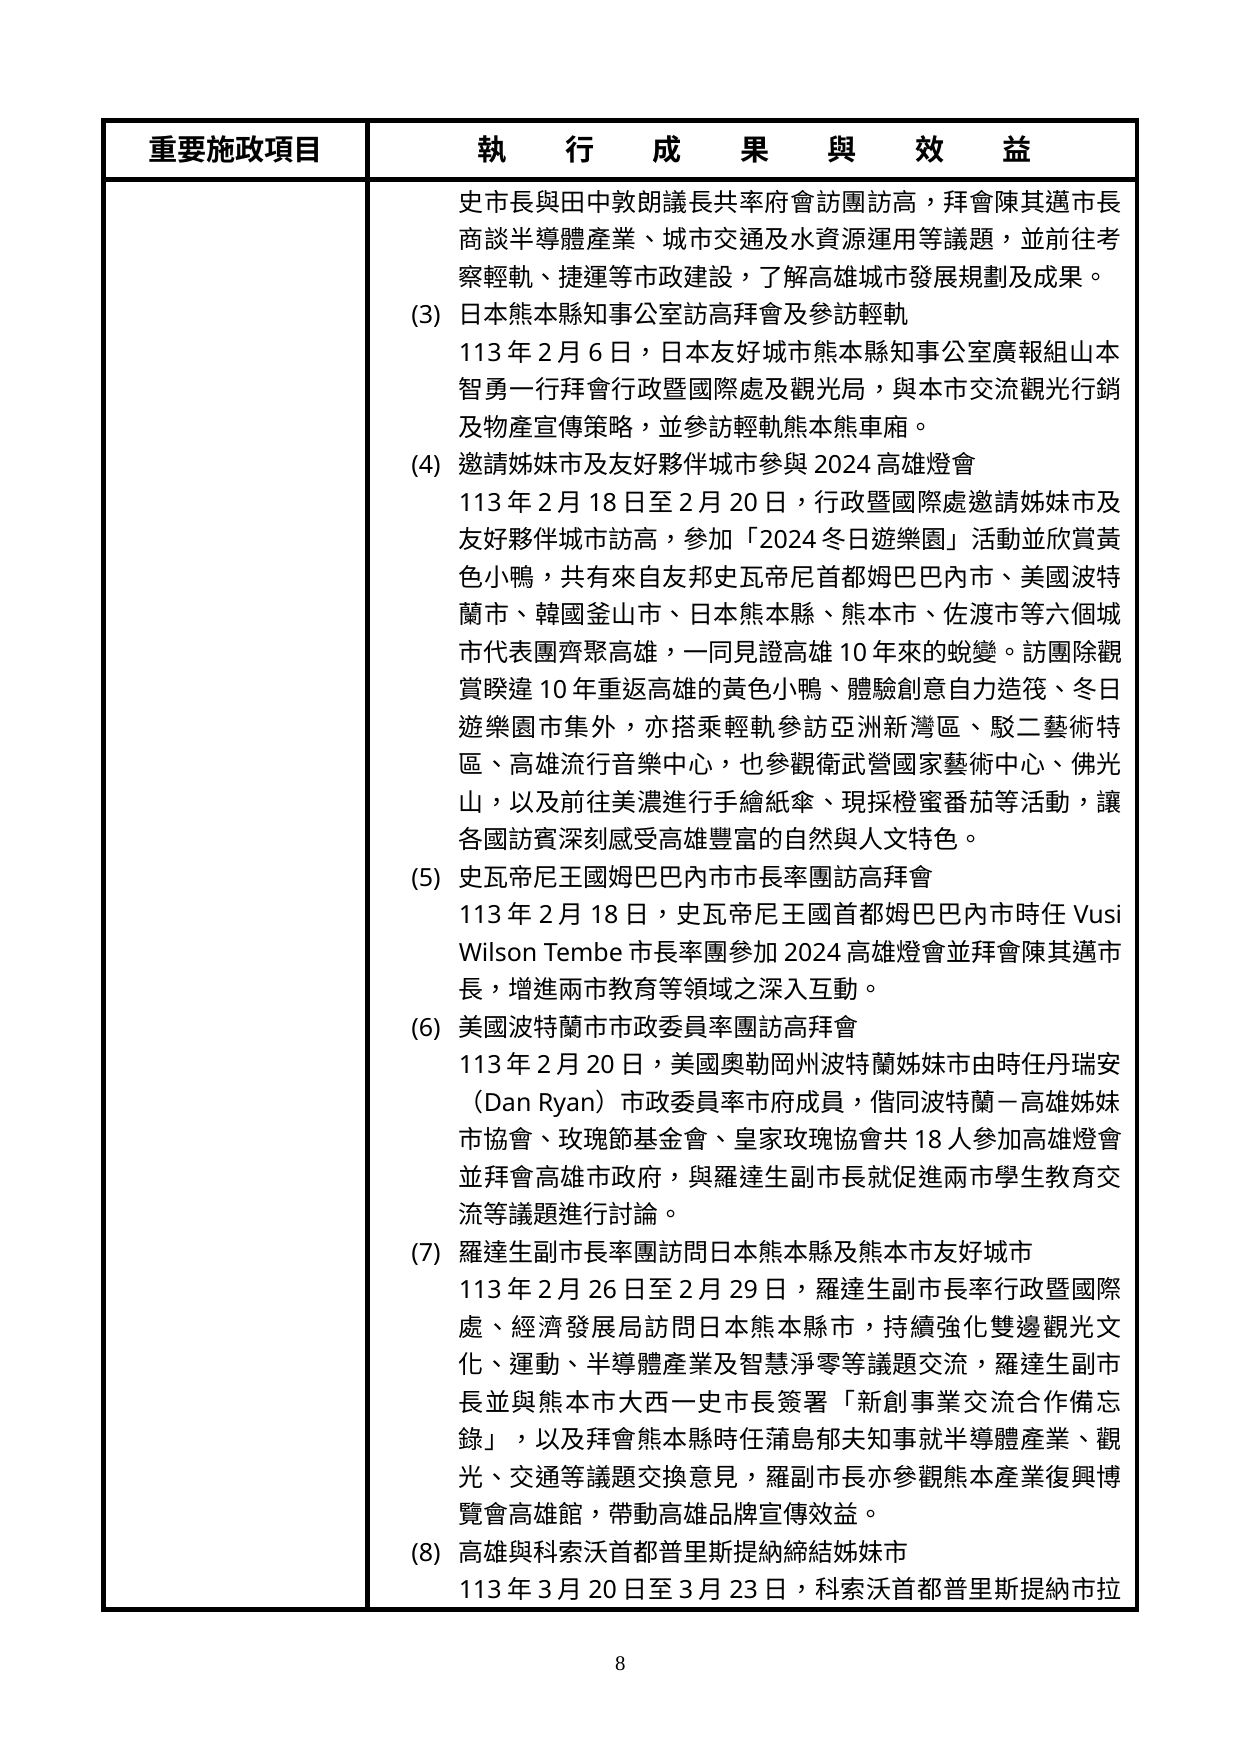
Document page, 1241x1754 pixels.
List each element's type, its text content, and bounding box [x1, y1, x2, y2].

table_header 執 行 成 果 與 效 益 [370, 123, 1135, 177]
table_cell [106, 182, 365, 1607]
table_cell 1.辦理四維及鳳山行政中心環境美綠化 (1)針對四維及鳳山行政中心大樓四周及庭園景觀樹木、花草進行綠美化，定期修剪整理，提供市民舒適的洽公環境。另於公共走道，定期更換擺飾各種花木盆栽，以提升辦公環境景觀，淨化室內空氣。 (2)依據本府四維及鳳山行政中心大樓環境清潔維護實施計畫，辦理環境清潔暨美綠化績效考核2次。 2.加強四維及鳳山行政中心會場利用 (1)為有效提供場地資訊，增進集會場所使用率，於行政暨國際處網站提供會場現況照片、設備簡介、場地使用申請書及單一申請窗口等申辦服務資訊。 (2)113年度四維行政中心中庭、廣場及大禮堂計開放109場次，各會議室等受理申請使用計1,468場次；鳳山行政中心中庭、廣場、大禮堂及多媒體會議室計開放155場次，各會議室等受理申請使用886場次。 3.推動綠色環保採購及優先採購身心障礙福利機構物品 113年度綠色採購，指定項目採購達成率為100%；另113年度優先採購身心障礙福利機構團體生產物品，達成法定比例5%。 4.打造與民眾友善互動之公共空間 (1)受理本府各機關學校申請於四維及鳳山行政中心電梯內海報夾張貼海報計27次，讓市政服務資訊更普及，延伸本府服務市民朋友的觸角。 (2)受理本府各機關學校申請於四維行政中心中庭LED電視牆播放市政宣導短片。 1.辨理四維及鳳山行政中心建築、水電、空調、消防、電梯、通信、廣播、監視系統等公共設備之保養維護管理及各機關申請維修，113年度受理案件計886件，有效維護辦公環境正常運作。 2.辦理四維及鳳山行政中心大樓「高低壓電氣設備檢驗」、「消防設備安全檢查及改善」、「建築物公共安全檢查申報」、「溫室氣體盤查輔導及外部查證案」等業務，以確保公共安全及節能減碳。 1.經管市有宿舍44間，包括首長宿舍3間、多房間職務宿舍32間、單房間職務宿舍6間及眷舍3間。 2.首長職務宿舍（市長官邸）活化，並提供予機關學校或經政府立案之公司、行號或團體等申請辦理展覽、座談會、會議等使用，113年度受理申請借用37場次。 3.為維護宿舍居住品質，不定期派員進行宿舍設施巡查，力求即時修繕、設備汰換。每年6、12月辦理2次宿舍居住事實查考作業。 4.部分宿舍空地及眷舍空屋提供予前金區公所作為綠美化基地及里民休閒聯誼處所，以活化使用。 1.辦理財產新增或報廢減損作業，亦按期彙送各類統計報表至管理系統。 2.經管四維及鳳山行政中心之財產及物品年度盤點工作。 3.不定期辦理財產清查移撥、捐贈、變賣等，以活化並發揮財產最大使用價值。 1.辦理四維行政中心辦公大樓113年防護團講習，參訓人員66人。 2.辦理四維、鳳山行政中心辦公大樓場域113年度自衛消防編組訓練各2次，並將演練成果彙送主管機關消防局備查。 1.辦理四維及鳳山行政中心消防設備汰換工程，提升幫浦能效，新增授信總機自我偵測及防護、多樣式語音警報及警報自動再鳴響功能。 2.辦理鳳山行政中心節能績效保證專案，汰換鳳山行政中心前棟2台冰水主機，降低耗電量，提升使用能效並落實節能減碳。 1.本府臨時人員進用之審核 依據高雄市政府所屬各機關學校臨時人員進用及運用要點規定，合理審核各機關提報進用臨時人員需求，以撙節公帑。截至113年底召開進用臨時人員審核小組會議計11次，審核衛生局、運動發展局、教育局等機關31項提案，同意進用223人。 2.辦理績優基層人員選拔與表揚活動 於113年7月8日假四維行政中心大禮堂由陳其邁市長親自頒獎，表揚50名績優基層人員，頒發獎座及每人獎金1萬元，以肯定辛勞奉獻的基層同仁。 3.辦理職工管理研習 113年分別辦理KPSN2職工人事系統功能說明與實機操作班共4場次，計132人參訓，以提升本府各機關學校職工管理人員對於職工之僱用、待遇給與、差假勤惰、考核獎懲、退休撫卹及人事資料管理等專業知能。 4.辦理基層人員研習講座 113年辦理別讓你的勞保權益睡著了研習班、我的退休後人生研習班、培養職場情緒傷害防護力研習班等3場研習課程，計110人參訓，充實本府各機關所屬基層人員工作知能及啟發工作熱忱。 5.完成勞工退休準備金專戶撥補 為符合勞動基準法第56條第2項規定，113年完成本府各機關勞工退休準備金專戶撥補差額2億3,930萬977元。 6.控管職工人事費成長 依據本府事務勞力替代措施推動方案及開源節流實施要項計畫，落實員額精簡政策，控管人事費成長。113年計精簡工友224人，節省經費1億5,167萬元，精簡業務助理51人，節省經費2,214萬元，共計節省經費1億7,381萬元。 7.辦理工友網路徵才 為落實節能減紙政策，本府所屬各機關、學校如有工友(含技工、駕駛)缺額，可將徵才資訊送行政暨國際處，統一於工友事求人網頁公告，讓職工同仁上網閱覽。113年協助各機關上網公告212次，預估可節省紙張及碳粉費用16萬8,460元。 1.辦理車輛先期審查作業 依據高雄市政府年度施政計畫先期作業要點及中央政府各機關學校購置及租賃公務車輛作業要點，辦理114年度購置公務車輛先期審查作業，共計核列電動車12輛、油電小客車28輛、電動機車96輛、特種車480輛及續租87輛等，經費合計5億4,095萬8,000元。 2.辦理線上申請派用公務車 113年度於線上申請派遣公務車（含禮賓車）計1,543車次。 3.核發臨時停車證 依高雄市政府四維及鳳山行政中心停車場使用管理要點規定113年核發公務臨時停車證1萬709張。 4.製發兩行政中心公務汽機車使用之平面及地下停車證 依高雄市政府四維及鳳山行政中心停車場使用管理要點規定，製發 114~115年停車證數量956張。 1.113年4月25、26日配合監察院辦理112年度第2次地方機關巡察，巡察委員為林國明委員及張菊芳委員，除受理民眾暨團體陳情計9件次外，並分別赴市議會拜會議長康裕成及本府拜會市長陳其邁。且巡察「高雄輕軌交通事故研析與因應策略」，並實地視察「前鎮街口」，另巡察「長期照顧政策執行情形」，並實地視察「高雄市高齡整合長期照護中心」。 2.113年10月24、25日，配合監察院辦理113年度第1次地方機關巡察，巡察委員為葉宜津委員及王美玉委員，除受理民眾暨團體陳情計3件次外，並分別赴市議會拜會議長康裕成及本府拜會市長陳其邁。且巡察「高雄立市楠梓足球場之管理及營運情形」，並實地視察「高雄立市楠梓足球場」，另巡察「茂林情人谷溫泉會館重新營運困境與活化措施」，並實地視察「茂林情人谷溫泉會館」。 1.辦理行政暨國際處研考業務管控及處理。 2.辦理電話服務品質及禮貌測試 依據「高雄市政府行政暨國際處電話服務品質及禮貌測試執行計畫」，不定期進行電話服務品質及禮貌測試，113年度計辦理2次測試、抽測計16人次，導入專業、親切、高效率的電話服務品質，建立良好服務形象，提升服務品質。 3.辦理113年度風險管理作業 為加強各機關內部各項施政計畫管控及落實執行，市府函文請各機關於110年起參照行政院相關規定辦理風險管理作業，行政暨國際處依市府規定於113年2月28日前完成113年度「行政暨國際處風險管理作業計畫書」，俾據以執行，以落實風險管理，實現施政績效。 為保障消費者權益，主動會同主管機關查察主要消費場所及消費商品，如預售屋銷售建案及飯店房價稽查、學校營養午餐、汽車維修定型化契約、自助洗衣店及健身中心聯合查核、觀光遊樂業檢查暨督導考核、果菜批發市場醃漬食品抽驗、月子中心查核、瘦身美容業聯合稽查等項目，加強查察大型百貨公司、商場、量販及視聽歌唱民生消費食品安全及物價查訪，並在重要民俗年節期間，加強民生食品消費安全查察工作，113年計查核47次、212家。 1.建置消費者保護專屬網頁，提供消費者保護相關資訊，並加強消費者保護知識教育宣導。 2.113年行政暨國際處消費者保護官透過媒體專訪，或受邀請擔任講座或至機關學校、民間團體等進行消費者保護教育宣導，共計17場次。 3.不定期的透過網路、電台、有線電視跑馬燈等管道，加強宣導「1950消費者服務專線」與消費者保護相關資訊。 1.113年10月8日與行政院消費者保護處於市府合辦教育研習，課程計有「訂席、外燴服務定型化契約應記載及不得記載事項及契約範本介紹」及「線上遊戲服務爭議之預防與處理」。 2.參加人員計有本府消保業務目的事業主管機關、社團法人台灣消費者保護協會、財團法人中華民國消費者文教基金會南區分會及本府消保志工等52名參加。從衛福部依據消保法第17條所研擬的「訂席、外燴（辦桌）服務定型化契約應記載及不得記載事項」草案及修法歷程介紹、出席人數未達保證桌人數企業經營者得提供寄桌或等值商品服務等，到網路連線遊戲常見爭議（外掛使用、代儲、現金交易、機會型商品、契約終止及退費），對於訂席、外燴服務定型化契約及線上遊戲服務爭議之處理實務有更深刻的認識，有利於協助處理民眾消費爭議，俾保障市民消費權益。 為進一步有效保障消費者權益，113年受理消費事件諮詢計1萬8,752人次；受理消費爭議第一次申訴6,552件，第二次申訴1,418件；辦理消費爭議調解會議計12次，調解204件。 1.遴聘本市消費爭議調解委員會委員 依據「直轄市縣(市)消費者爭議調解委員會設置要點」第2點規定，敦聘府外學者、專業人士、工商團體及消保團體代表等11人與本府消保官4人，擔任本市消費爭議調解會委員，任期自112年3月1日至114年2月28日。 2.遴聘本府消費者保護委員會委員 依據「高雄市政府消費者保護委員會設置要點」第3點辦理，聘請專家學者、工商團體、消保團體及青年學生代表等9人與本府機關代表7人，籌組本府消費者保護委員會，現由羅副市長擔任召集人，任期自112年6月1日至114年5月31日。 分別於113年6月27日、12月25日，召開本府消費者保護委員會議，討論「加強瘦身美容服務查核工作報告，俾預防爭議並維護消費者權益」專案報告、「持續落實托育服務監督管理，以保障市民消費權益」專案報告、「加強夜市、市場攤商安全衛生與充分揭露交易資訊管理，以有效預防與處理消費爭議」專案報告、「持續落實路外停車場管理，俾有效保障消費者權益」專案報告等議案，精進本府消保工作，俾保障民眾消費權益。 賡續擴大本府公文電子交換服務範疇，提升公私部門間之業務溝通聯繫效率，依據「高雄市政府公文電子交換作業要點」，持續受理本市民間組織及團體申請使用本府公文電子交換服務。截至113年12月已受理106個民間組織及團體之申請服務，提升文書資訊服務效能，兼以落實節能減紙減碳政策。 1.113年度辦理原住民事務委員會、海洋局、橋頭、杉林、桃源、那瑪夏、苓雅、路竹、阿蓮、茄萣、旗山區公所等11個機關考評作業，考評結果路竹區公所甲等，將持續辦理各機關檔案管理考評，強化各機關檔案管理效能及檔管人員素質，妥善保存施政紀錄。 2.輔導高雄市政府青年局、高雄市立中醫醫院參加國家發展委員會檔案管理局第21屆金檔獎評獎；輔導稅捐稽徵處黃科員香樺參加第21屆金質獎而獲獎。截至113年，本府計有36個機關榮獲金檔獎、47位檔管人員榮獲金質獎殊榮，績效全國第一。 3.賡續辦理府管檔案移交作業，提升檔案典藏、檢調及應用效益。 1.為強化核心系統-本府第二代公文整合系統及公文電子交換系統之資訊安全，於113年12月5日通過第三方複驗，維持行政暨國際處ISO 27001:2022證書有效性。 2.113年7月29日與113年7月31日辦理行政暨國際處資安政策與目標宣導暨資通安全研習課程，計2場次、117人次參訓。 1.為促進公眾參與，增進民間對公共事務的瞭解、信賴及監督，配合本府開放資料(Open Data)政策，113年計已開放27項資料集供民眾下載使用。同時逐步轉置資料集格式為開放性格式，提升開放資料質量及可用性，讓政府施政資料得以活化加值運用。 2.為落實市政資訊公開，促進民眾了解相關施政及權益，每週一、四定期發行「高雄市政府電子公報」，彙整刊載本府市法規、行政規則、各式政令、公告、公式送達等各類攸關民眾權益之資訊，作為民眾與本府間溝通的橋梁，全年計出刊125期。 為增進市府各機關橫向聯繫、加強各機關與區公所間溝通協調，定期召開市政會議，議定市府重大決策，全年計召開49次，其中7月至11月期間共計12次移地淨零學院，並安排11場AI應用及1場淨零專題演講。 1.妥適安排市長參加各項會議、各界人士拜會等行程（如各項會報、典禮、頒獎表揚、座談會、研討會、記者會、簡報、國內外人士及姊妹市代表拜會等）。 2.妥適安排市長訪查基層、探尋民瘼，聽取基層心聲、瞭解基層急需處理之相關問題及視察各項建設等。 以親切積極之態度，妥適處理市民建議暨陳情事項，並利用本府線上即時服務系統，確實管制、追蹤各項案件之辦理情形，全年透過系統管制受理案件計655件。 處理各項機要業務文件及工作，迅速圓滿達成任務。 辦理訪賓接待業務：113年國際交流越趨熱絡，行政暨國際處致力推廣高雄產業、文化、教育等領域的交流發展，促進高雄和國際城市、駐台外國機構之友好合作機會，共計有98案、1,300人次。 姊妹市及友好夥伴城市之實質交流：113年國際城市往來頻繁，為強化與各方城市之實質合作，行政暨國際處藉邀訪國際城市首長及訪團來高交流、出訪考察及參與慶典活動、與局處合作推廣高雄節慶及國際活動等多元模式，強化與姊妹市及友好夥伴城市合作關係，辦理情形如下： 美國聖安東尼三一大學訪團拜會 113年1月5日，美國聖安東尼市三一大學李佳蔚教授率訪團拜會王啓川副秘書長，聖安東尼市與高雄市有41年姊妹市情誼，兩市持續透過文化和各領域的合作深化厚實情誼。李教授本次和三一大學合唱團學生應邀訪高，與高雄在地合唱團及管弦樂團在大東文化藝術中心共同演出，訪團此行也體驗搭乘期間限定的「小鴨輕軌列車」，參訪駁二、大港橋及高雄流行音樂中心等知名地標，認識高雄的建設與發展。 日本熊本市大西一史市長暨田中敦朗議長一行訪高 113年1月29日至1月31日，日本友好城市熊本市大西一史市長與田中敦朗議長共率府會訪團訪高，拜會陳其邁市長商談半導體產業、城市交通及水資源運用等議題，並前往考察輕軌、捷運等市政建設，了解高雄城市發展規劃及成果。 日本熊本縣知事公室訪高拜會及參訪輕軌 113年2月6日，日本友好城市熊本縣知事公室廣報組山本智勇一行拜會行政暨國際處及觀光局，與本市交流觀光行銷及物產宣傳策略，並參訪輕軌熊本熊車廂。 邀請姊妹市及友好夥伴城市參與2024高雄燈會 113年2月18日至2月20日，行政暨國際處邀請姊妹市及友好夥伴城市訪高，參加「2024冬日遊樂園」活動並欣賞黃色小鴨，共有來自友邦史瓦帝尼首都姆巴巴內市、美國波特蘭市、韓國釜山市、日本熊本縣、熊本市、佐渡市等六個城市代表團齊聚高雄，一同見證高雄10年來的蛻變。訪團除觀賞睽違10年重返高雄的黃色小鴨、體驗創意自力造筏、冬日遊樂園市集外，亦搭乘輕軌參訪亞洲新灣區、駁二藝術特區、高雄流行音樂中心，也參觀衛武營國家藝術中心、佛光山，以及前往美濃進行手繪紙傘、現採橙蜜番茄等活動，讓各國訪賓深刻感受高雄豐富的自然與人文特色。 史瓦帝尼王國姆巴巴內市市長率團訪高拜會 113年2月18日，史瓦帝尼王國首都姆巴巴內市時任Vusi Wilson Tembe市長率團參加2024高雄燈會並拜會陳其邁市長，增進兩市教育等領域之深入互動。 美國波特蘭市市政委員率團訪高拜會 113年2月20日，美國奧勒岡州波特蘭姊妹市由時任丹瑞安（Dan Ryan）市政委員率市府成員，偕同波特蘭－高雄姊妹市協會、玫瑰節基金會、皇家玫瑰協會共18人參加高雄燈會並拜會高雄市政府，與羅達生副市長就促進兩市學生教育交流等議題進行討論。 羅達生副市長率團訪問日本熊本縣及熊本市友好城市 113年2月26日至2月29日，羅達生副市長率行政暨國際處、經濟發展局訪問日本熊本縣市，持續強化雙邊觀光文化、運動、半導體產業及智慧淨零等議題交流，羅達生副市長並與熊本市大西一史市長簽署「新創事業交流合作備忘錄」，以及拜會熊本縣時任蒲島郁夫知事就半導體產業、觀光、交通等議題交換意見，羅副市長亦參觀熊本產業復興博覽會高雄館，帶動高雄品牌宣傳效益。 高雄與科索沃首都普里斯提納締結姊妹市 113年3月20日至3月23日，科索沃首都普里斯提納市拉瑪（Përparim Rama）市長率團訪高參與「2024智慧城市論壇暨展覽」，並於22日拜會陳其邁市長舉行姊妹市締盟儀式，普里斯提納市成為高雄第39個姊妹市及友好夥伴城市。兩座城市未來將於智慧交通、智慧醫療、數位轉型、文化及教育等領域推動實質合作。 協助邀請姊妹市及友好夥伴城市參加「2024智慧城市論壇暨展覽」 113年3月21日至23日，本市辦理「2024智慧城市論壇暨展覽」，行政暨國際處協助邀請姊妹市及友好夥伴城市參加，共有史瓦帝尼姆巴巴內市及菲律賓宿霧市參與。 A.史瓦帝尼王國姆巴巴內市副市長訪高參與「2024智慧城市論壇暨展覽」 113年3月21日至3月23日，史瓦帝尼王國首都姆巴巴內市時任Ayandza Given Mcebo Sigudla副市長受邀參加「2024智慧城市論壇暨展覽」，並於21日拜會羅達生副市長，雙方暢談兩市智慧城市發展，並就英語教育師資等議題進行交流。 B.菲律賓宿霧市市長率團參與「2024智慧城市論壇暨展覽」 113年3月21日至3月24日，時任菲律賓宿霧市麥克．拉瑪(Michael L. Rama)市長率團參與「2024智慧城市論壇暨展覽」活動，並於22日拜會陳其邁市長，陳市長表示，高雄和宿霧都為重要的港灣城市，期待能與宿霧市深化觀光、文化、淨零、產業等領域的合作，深化姊妹市關係。拉瑪市長則回應，兩市擁有超過50年歷史的姊妹市關係，盼能透過參與智慧城市展覽交流各項經驗，提升雙方城市友好情誼。 出訪美國波特蘭姊妹市參與「波特蘭玫瑰節」 113年6月5日至10日，時任陳盈秀副秘書長與市議會及高雄樹德家商表演團隊聯合出訪美國波特蘭姊妹市，參與該市年度盛會「波特蘭玫瑰節」。期間並拜會時任丹瑞安(Dan Ryan)市政委員、出席由時任泰德惠勒(Ted Wheeler)市長舉辦之姊妹市接待會，亦參與玫瑰節花車大遊行，欣賞樹德家商學生「金球飛舞」表演。 邀請姊妹市及友好夥伴城市參與「2024愛河端午龍舟嘉年華」 113年6月9日至11日，行政暨國際處與運動發展局合作，邀請姊妹市及友好夥伴城市參加「2024愛河端午龍舟嘉年華」，計有日本熊本縣及熊本市、美國小岩城市與會。除體驗愛河划龍舟以外，亦安排訪賓參訪內惟藝術中心、高雄市立圖書館總館，體驗藍曬印相法文創手作，以及搭乘輕軌和文化遊艇，遊覽知名的龍貓隧道、亞洲新灣區建設等，帶領訪賓認識高雄的多元魅力與市政發展進程。 高雄與聖克里斯多福及尼維斯首都巴士底締結姊妹市 113年6月25日，我國友邦聖克里斯多福及尼維斯總理特倫斯‧德魯(Terrance Drew)訪高與陳其邁市長會晤，雙方分別代表高雄市及克國首都巴士底市(Basseterre)簽署姊妹市協定，巴士底市成為高雄市第40個締盟城市。陳市長並與德魯總理共同揮舞繪有台克兩國國旗以及高雄城市意象的「大漁旗」，象徵兩國、兩市共榮發展，也盼未來高雄與巴士底在智慧城市、醫療、永續發展以及觀光文化等領域發展實質合作，促進城市關係、深化兩國民主邦誼。 李懷仁副市長率團參與日本友好城市八王子市之八王子祭 113年8月3日至5日，李懷仁副市長率教育局、民政局，並偕中華藝術學校師生出訪參與日本友好城市八王子市之八王子祭，期間拜會八王子市初宿和夫市長與NPO八王子台灣友好交流協會黑須隆一理事長，交流產業、城市治理、農產品及教育等議題。訪團亦參訪東京多摩未來資訊中心、橫濱倉庫群以及豐洲美術館，拓展和日本之交流機會。 2024高雄國際夏令營 113年8月15日至19日，行政暨國際處舉辦「2024高雄國際夏令營」，邀請本市之姊妹市及友好夥伴城市，以及各國大學生來高，與在地大學生一起從藝術文化、市政建設、科技產業等方面深度認識高雄特色。今年活動有來自美國、日本、韓國、越南、菲律賓、墨西哥、馬來西亞、斯洛伐克8國及台灣共35名大學生參加，於5天4夜行程裡參觀高雄流行音樂中心、駁二藝術特區與圖書館總館永續綠建築，並搭乘輕軌體驗高雄低碳運具、深入美濃品味客家傳統風情、在日光小林社區感受大武壠族的原民活力，充分體驗高雄科技與文化兼具的魅力，也讓各國學生透過夏令營的互動分享建立緊密情誼、從青年世代扎根高雄與國際間的友好交流關係。 歡迎史瓦帝尼王國青年外籍老師 113年9月13日，行政暨國際處張硯卿處長偕教育局吳立森局長代表市府設宴歡迎非洲友邦史瓦帝尼青年外籍老師，前來高雄各級學校進行英語教學。張硯卿處長感謝青年教師協助推進高雄的雙語教育，並進一步深化本市與史瓦帝尼首都姆巴巴內市的姊妹市情誼與實質互動。 與象牙海岸聖佩德羅市締盟結姊妹市 113年11月5日，象牙海岸聖佩德羅市西塞（KEITA Nakaridja EPSE CISSE）市長率團訪高，與陳其邁市長簽署高雄市與聖佩德羅市姊妹市協定，聖佩德羅市成為高雄第41個姊妹市及友好夥伴城市，厚實台象兩國情誼，也是外交部111年復設駐象牙海岸台北代表處以來，具指標性與象徵性的台非城市關係重要進展。陳市長表示，高雄與聖佩德羅市同為港灣城市，雙方將攜手開啟青年教育、文化等領域進一步合作。 「大港好克─國際學伴計畫」深化友邦及姊妹市互動 113年11月23日至24日，為促進高雄與聖克里斯多福及尼維斯首都巴士底姊妹市青年國際交流，市府首度與聖克里斯多福及尼維斯大使館合辦「大港好克─國際學伴計畫」，兩天活動帶領兩國學子走訪高雄駁二藝術特區、大港橋及進行哈瑪星文史巡禮等，並透過一對一學伴友好互動深化青年國際情誼。 與駐台機構合辦城市行銷等國際活動 與法國在台協會、台灣法國人協會合辦「法國生活節在高雄」 113年6月7日至9日，本府與法國在台協會、台灣法國人協會首度合辦「法國生活節在高雄—普羅旺斯的海風，相遇在駁二」活動，包含法式美食、手作市集、文化體驗及法式餐廳等內容，搭配來自法國的表演團體演出、露天電影、主題講座、足球與滾球運動體驗及企業圓桌論壇等活動，3天活動累計超過11萬人次參與，促進高雄與法國多元交流與連結。 與日本台灣交流協會首度合辦「2024台日大港水果祭」 113年8月24日至25日，市府與日本台灣交流協會首度合辦「2024台日大港水果祭」，於高雄流行音樂中心海風廣場邀集百家攤商市集，共同推廣台日水果、相關週邊食品及商品，行銷城市特色及物產，並透過舞台表演、互動遊戲，以及邀請台日人氣KOL出席，促進台日文化交流，兩天活動共吸引10萬民眾到場體驗台日年度夏日盛事。 與西班牙商務辦事處首度合辦西班牙國慶慶祝會 113年10月18日，市府與西班牙商務辦事處合作，首度於高雄舉行西班牙國慶慶祝會，陳其邁市長感謝西班牙支持台灣的國際參與，以及選擇高雄舉辦國慶慶祝會；西班牙商務辦事處Eduardo Euba處長亦感謝市府對活動之協助，期盼持續強化合作。 與印度台北協會首度合辦「印度排燈節」 113年10月26日，市府與印度台北協會首次合作舉辦「印度排燈節」，活動包含充滿印度風情的舞台歌舞表演，匯聚印度美食、Henna手繪及工藝品的特色市集，並安排仙女棒體驗及煙火秀展現排燈節「內心之光」節日意象，吸引逾3萬人次參與這場印度文化盛典。陳其邁市長、印度台北協會葉達夫會長，以及駐高機構代表和台印貴賓皆共襄盛舉，與在場民眾共度溫馨繽紛的印度節慶。 協助辦理城市國際活動 協助辦理「2024智慧城市論壇暨展覽」訪賓拜會 113年3月21日至23日，本市辦理「2024智慧城市論壇暨展覽」，行政暨國際處協助辦理斐濟首都蘇瓦市特維塔主席拜會、亞太都市合作網(CityNet) 金正基時任執行長拜會。 協助邀請駐台機構參與「2024愛河端午龍舟嘉年華」 113年6月9日至11日，行政暨國際處與運動發展局合作，邀請駐台機構參加「2024愛河端午龍舟嘉年華」，計有美國在台協會高雄分處、日本台灣交流協會高雄事務所、馬尼拉經濟文化辦事處高雄分處、泰國貿易經濟辦事處高雄勞工處、海地大使館、馬紹爾群島共和國大使館、史瓦帝尼大使館、波蘭台北辦事處、法國在台協會、英國在台辦事處、西班牙商務辦事處、印度台北協會參與體驗愛河龍舟比賽盛會。 出訪考察交流 林欽榮副市長率團參與新加坡世界城市高峰會 113年6月1日至5日，林欽榮副市長率團赴星參加2024世界城市高峰會並發表演講，展現高雄近年致力於發展智慧城市的成果，會中亦與各國代表進行經驗分享交流。訪問期間也參訪新加坡水利工程設施、社會住宅及拜會建屋發展局等單位，了解星國都市規劃及建設政策成果。 林欽榮副市長率團出訪日本和歌山市簽署交流促進備忘錄 113年11月12日至14日，林欽榮副市長與市議會康裕成議長率府會代表團訪問日本和歌山市，與尾花正啓市長簽署交流促進備忘錄，攜手推動經貿、教育、體育及觀光等領域之實質合作。 接待重要國際貴賓及活動辦理 史丹佛大學學者訪團訪高拜會 113年1月3日，美國史丹佛大學胡佛研究所祁凱立（Dr. Kharis Templeman）博士與美國奧克蘭大學蘇巧寧副教授率領奈特—漢尼斯學者獎學金（Knight-Hennessy Scholars）訪團拜會市府，與陳其邁市長討論半導體、商業、人文教育、社會福利等多元議題。 台灣安倍晉三之友會訪高拜會 113年1月22日，台灣安倍晉三之友會由葉建揚執行長偕同時任日本產經新聞台北支局矢板明夫支局長，率錄取該會第二屆獎學金的日本在台留學生訪高拜會陳其邁市長。陳市長表示感謝台灣安倍晉三之友會長期推動台日交流，並盼日本學生於在學期間更了解台灣，讓台日關係更加友好。 日本島根縣出雲市議會訪高拜會 113年1月24日，日本島根縣出雲市議會7位市議員拜會陳其邁市長，商議增進兩市間觀光、中學生教育及農業等領域之合作交流事宜。 日本青森縣陸奧市山本知也市長訪高拜會 113年1月29日，日本青森縣陸奧市長山本知也率團拜會羅達生副市長，交流雙邊教育、海洋及觀光等合作議題。 日本富山縣光澤智樹議員訪高拜會 113年2月19日，日本富山縣議會冰見市代表光澤智樹議員拜會王啓川副秘書長，對於該市在能登半島大地震後，立即收到陳其邁市長和鼓山區長鄭明興的慰問，表達誠摯感謝。 美國加州托倫斯市台裔市長陳光豪訪高拜會 113年2月23日，美國加州托倫斯市（Torrance）陳光豪（George K. Chen）市長拜會羅達生副市長，洽談兩市經貿發展、新創產業以及淨零碳排等市政交流議題。 美國加州西柯汶納市時任吳桐淮副市長訪高拜會 113年2月26日，美國加州西柯汶納市（West Covina）時任吳桐淮（Tony Wu）副市長拜會林欽榮副市長，雙方就高雄經貿投資環境以及貿易、科技、人才、農漁產業等層面之合作機會交換意見。 日本國際友誼團愛媛俱樂部訪高拜會 113年2月27日，日本國際友誼團愛媛俱樂部由井出博美副會長率團拜會行政暨國際處，商談台日民間互動議題。 日本NPO法人OMOTENASHI國際協議會拜會 113年3月1日，日本NPO法人OMOTENASHI 國際協議會長野岩雄代表理事一行拜會行政暨國際處，就兩市於文化、教育及產業等面向之合作進行交流。 美國奧勒岡州伊凡斯眾議員拜會 113年3月15日，美國奧勒岡州伊凡斯眾議員（Paul Evans）與克萊姆（Brian Clem）前眾議員拜會郭添貴秘書長，雙方洽商教育、港口發展、防災救難演訓合作以及經貿互動等議題。 推廣高雄農特產品予日本友好學校 113年3月18日，繼112年橘高校訪高演出後，為持續深化台日之間城市及青年世代情誼，行政暨國際處、農業局、教育局及新聞局進行跨局處合作，直送高雄大樹金鑽鳳梨汁予日本京都橘高校吹奏樂部師生，高雄女中學生並特別錄製友好交流影片，邀請日本好朋友再來高雄。 與美日駐高機構推廣在地美食 113年3月19日，陳其邁市長與美國在台協會高雄分處(AITK)張子霖處長及日本台灣交流協會高雄事務所奧正史所長分享私房牛肉麵，以美食會友，並推廣在地美食文化。 紐西蘭羅托路亞市長拜會 113年3月20日，紐西蘭羅托路亞市（Rotorua）塔普塞爾市長（Tania Tapsell）拜會林欽榮副市長，雙方就城市永續發展、原住民族及觀光等合作議題交換意見。 CityNet時任金正基執行長拜會 113年3月21日，亞太都市合作網（CityNet）時任執行長金正基訪高參加 「2024高雄智慧城市論壇暨展覽」並拜會陳其邁市長，雙邊就環境永續及智慧城市等議題進行交流。 斐濟首都蘇瓦市主席特維塔拜會 113年3月23日，斐濟共和國首都蘇瓦市特維塔（Tevita Boseiwaqa）主席訪高參加「2024高雄智慧城市論壇暨展覽」，並拜會陳其邁市長商討環境永續、智慧城市等議題。 愛丁堡大學及英國CPC創新局拜會 113年3月25日，愛丁堡大學及英國CPC創新局訪高參加「2024智慧城市論壇暨展覽」並拜會行政暨國際處交流藝文、科技及智慧城市等議題。 日本東京都荒川區議員訪團拜會 113年3月26日，日本東京都荒川區議會東亞政治經濟研究會代表茂木弘議員率訪團拜會林欽榮副市長，討論高雄圖書館營運、輕軌建設及綠美化等城市發展經驗，訪團亦參訪高雄市立圖書總館，以及搭乘高雄輕軌遊覽港區與「龍貓隧道」等景點。 東京日台交流會高橋安喜夫副代表拜會 113年4月2日，一般社團法人東京日台交流會高橋安喜夫副代表拜會行政暨國際處，就鹿兒島縣鹿兒島市、種子島與本市可交流面向進行會商。 菲律賓北伊羅戈省馬諾托克省長拜會 113年4月11日，菲律賓北伊羅戈省(Province of Ilocos Norte)馬諾托克(Matthew Marcos-Manotoc)省長訪高拜會陳其邁市長。雙方洽談產業、淨零轉型、航運、再生能源、觀光與藝術文化等議題。 加拿大國際友誼團梅迪辛哈特俱樂部拜會 113年4月12日，加拿大國際友誼團梅迪辛哈特（Medicine Hat）俱樂部拜會行政暨國際處，商議國際交流及文化外交之合作等面向。 友邦巴拉圭參議長歐斐拉訪高 113年4月18日，南美洲友邦巴拉圭共和國國會暨參議院歐斐拉（Silvio Adalberto Ovelar Benítez）議長訪高，陳其邁市長歡迎並安排巴國民主友人搭乘文化遊艇，感受高雄港灣城市魅力及亞洲新灣區最新發展。郭添貴秘書長亦代表致贈紀念禮品及在地特產讓訪賓更加認識高雄特色。 阿曼國會諮詢議會財經委員會拜會 113年5月1日，阿曼國會諮詢議會財經委員會主席阿邁德．沙爾奇(H.E. Ahmed Said Al-Sharqi)議員率團拜會陳其邁市長，商討雙邊水產、觀光、經貿投資等領域交流事項。 熊本縣玉名市藏原隆浩市長拜會 113年5月27日，日本友好城市熊本縣轄下玉名市藏原隆浩市長率團訪高，與陳其邁市長針對文化表演、觀光及學生教育等合作議題交換意見。 阿拉伯聯合大公國杜拜經濟整合區管理局拜會 113年5月30日，阿拉伯聯合大公國杜拜經濟整合區管理局莫罕默德·薩瑞尼(Dr. Mohammed Al Zarooni)執行主席偕同那席爾·馬丹尼(Mr. Nasser Al Madani)資深顧問訪高拜會羅達生副市長，就智慧城市、淨零永續及經貿等議題進行交流。 日本參議院「TY會」拜會 113年7月2日，由日本參議員滝波宏文(TAKINAMI, Hirofumi)與參議員吉川有美(YOSHIKAWA, Yumi)設立之「TY會」偕友台議員訪高拜會陳其邁市長，討論各項台日互動關係議題。 與波蘭格丁尼亞市簽署城市合作意向書 113年7月30日，波蘭格丁尼亞(Gdynia)市科西奧雷克(Aleksandra Kosiorek)市長率團訪高，與陳其邁市長在波蘭台北辦事處高則叡(Cyryl Jacek Kozaczewski)處長見證下簽署城市合作意向書，期盼兩市在智慧城市等各領域展開合作，雙方並商議規劃在智慧交通、經貿、文化教育及港口發展等議題之交流。行政暨國際處亦安排訪團參訪高雄智慧運輸中心、駁二藝術特區、淨零學院、台灣港務公司及亞灣新創園，介紹高雄推動智慧城市及淨零永續成果，更加開創兩市實質合作機會。 日本眾議院佐佐木紀議員拜會 113年7月30日，身兼日華議員懇談會「地方交流促進小組」召集人的日本眾議院佐佐木紀議員訪高，與陳其邁市長會商高雄與日本學生旅行交流等合作事項。 日本和歌山市議會訪團拜會 113年7月30日，日本和歌山市議會丹羽直子議長偕日台友好和歌山市議會議員連盟遠藤富士雄會長一行訪高，與陳其邁市長洽談觀光、教育及城市交流等領域之合作。 日華親善橫濱市議會議員聯盟拜會 113年7月31日，日本「日華親善橫濱市議會議員聯盟」由小粥康弘團長率團訪高，與李懷仁副市長商談橫濱與高雄教育、災防等領域合作議題。 美國奧勒岡州4大學與文藻外語大學締結姊妹校 113年8月15日，美國奧勒岡州保羅．伊凡斯眾議員(Paul Evans)日偕同西奧勒岡大學(Western Oregon University)、東奧勒岡大學(East Oregon University)、南奧勒岡大學(Southern Oregon University)及奧勒岡理工大學(Oregon Institute of Technology)4所大學校長造訪高雄市文藻外語大學締結姊妹校，陳其邁市長及美國在台協會高雄分處張子霖處長皆出席見證簽署儀式，並樂見高雄與奧勒岡州合作關係更進一步，期許台美雙方拓展教育多元合作。 美加領袖人才參訪計畫訪團拜會 113年8月16日，外交部2024美加領袖人才參訪計畫訪團由美國麻薩諸塞州商務廳廳長郝伊平(Yvonne Hao)率團訪高，與羅達生副市長交流港口、科技、半導體產業供應鏈、智慧城市及城市外交等議題。 日本秋田縣佐竹敬久知事拜會 113年8月21日，日本秋田縣佐竹敬久知事率團訪高，陳其邁市長期待雙方於長期友好交流基礎上持續深化文化觀光及產業領域合作關係。秋田縣亦於高雄百貨辦理物產展推廣農特產品，並熱情參與2024台日大港水果祭，讓台灣及高雄民眾更加認識秋田。 英國蘇格蘭愛丁堡市議會通過高雄友好決議 113年8月22日，英國蘇格蘭首府愛丁堡市議會通過與高雄市關係(Relationship with the City of Kaohsiung)報告案，表達未來持續強化夥伴關係，並發展各領域實質交流；亦期盼高雄能與愛丁堡大學、商會等單位討論合作事宜。 日本熊本學園大學與高雄科技大學拜會 113年9月2日，日本熊本學園大學與高雄科技大學應用日語系師生拜訪行政暨國際處張硯卿處長，日本台灣交流協會高雄事務所奧正史所長共同與會。訪團透過市府簡報了解高雄發展歷史及台日友好交流歷程。 美國東南地區州議會領袖訪問團拜會 113年9月4日，美國東南地區州議會領袖訪問團由團長肯塔基州參議長史岱佛（Robert Stivers）率肯塔基州、喬治亞州、田納西州、北卡羅萊納州、南卡羅萊納州、阿拉巴馬州等東南地區六州參眾議員拜會陳其邁市長。陳其邁市長感謝美國對於台灣民主的堅定支持，盼持續深化台美青年及教育等互動關係。 出席日本「育櫻會」歡迎晚宴 113年9月12日，陳其邁市長出席由台灣之友會黃崑虎總會長舉辦之日本「育櫻會」訪團歡迎晚宴，與日本育櫻會松澤寛文會長及訪團成員交流促進台日友好關係。 英國蘇格蘭愛丁堡市議會議長視訊拜會 113年9月13日，繼愛丁堡市議會8月通過友好高雄決議案後，陳其邁市長與愛丁堡市議會時任凱米‧戴伊議長(Cammy Day)進行視訊會談，針對文化藝術、智慧城市、新創產業等議題商議合作方向。 瑞士台灣商工會聯合總會拜會 113年9月25日，瑞士台灣商工會聯合總會謝瑾會長率團拜會行政暨國際處張硯卿處長，就2025WHA日內瓦遊行、瑞士城市與高雄互動、農產和科技交流等議題進行討論。 韓國高陽市自治管理局拜會 113年9月27日，韓國高陽市自治管理局朴魯善局長率團拜會行政暨國際處張硯卿處長，就簽署友好交流合作備忘錄、教育及公務員交流等議題進行討論。行政暨國際處並協助安排參訪亞灣新創園，訪團亦與經發局就招商及會展產業等議題交換意見。 高雄首度合辦GCTF國際研討會 113年10月1日至2日，高雄市政府首度與外交部、美國在台協會、日本台灣交流協會、澳洲辦事處、加拿大駐台北貿易辦事處，以及國家災害防救科技中心、海洋委員會、國家人權委員會等單位合辦GCTF(全球合作暨訓練架構)「氣候變遷對海洋的影響」國際研討會，高雄市政府也成為全台第一個參與合辦GCTF的地方政府。羅達生副市長代表出席開幕式歡迎來自21國包括氣候變遷、海洋及科學領域的國際學者專家齊聚高雄。羅副市長分享「海洋首都」高雄作為全台最大港灣城市，持續打造智慧港灣，因應氣候變遷做出適切政策回應。行政暨國際處張硯卿處長亦代表市府進行簡報，介紹高雄港、駁二藝術特區的蛻變，以及在半導體、綠色運輸、演唱會經濟、城市外交等方面成果。共計161名與會者以實體及線上方式參與研討會，讓國際友人了解高雄城市轉型發展經驗，以促成更多國際合作機會。 友邦吐瓦魯國總理訪高 113年10月11日，友邦吐瓦魯國戴斐立(Feleti Penitala Teo)總理率團出席國慶活動並訪高會晤陳其邁市長，雙邊暢談氣候變遷、智慧防災、漁業交流、城市關係等議題。 蘇格蘭議會友台事務跨黨派小組拜會 113年10月12日，蘇格蘭議會友台事務跨黨派小組共同主席格林傑(Jamie Greene)議員、共同主席格蘿妲(Rhoda Grant)議員及雅嬁(Karen Adam)議員共同出席國慶活動，並南下拜會陳其邁市長洽談雙方智慧城市、經貿科技、醫療及城市等多元合作機會。 日本新潟縣五泉市田邊正幸市長拜會 113年10月16日，日本新潟縣五泉市田邊正幸市長率團拜會陳其邁市長，商議觀光、文化及農業領域交流，田邊市長並代表五泉市捐贈賑災金慰問山陀兒颱風災情。訪團亦於農業局與甲仙區公所安排下參訪當地商家和農家，促進芋頭等農產品及區政合作。 非洲阿彌陀佛關懷中心拜會 113年12月11日，非洲阿彌陀佛關懷中心創辦人慧禮法師帶領史瓦帝尼分院師生拜會羅達生副市長，羅副市長表示感佩阿彌陀佛關懷中心長期深耕非洲的善心義舉，市府亦拋磚引玉加入助養行列，盼與民間共同支持公益善行。院童為感謝台灣各界長年來支助的愛心善行，亦現場演唱多首經典台語歌曲，用笑容和舞蹈展現活潑與熱情。 與青森縣、陸奧市簽署國際交流促進備忘錄 113年12月16日，日本青森縣宮下宗一郎知事與陸奧市山本知也市長聯合率團訪高，於日本台灣交流協會高雄事務所奧正史所長見證下，與陳其邁市長簽署國際交流促進備忘錄，三方未來將共同推動在農漁物產、台日觀光及教育、產業等領域交流合作。 日本靜岡縣沼津市長賴重秀一拜會 113年12月17日，日本靜岡縣沼津市賴重秀一市長率團訪高，盼延續兩市因日治時期工程師飯田豐二設計下淡水溪鐵橋(高屏舊鐵橋)等事蹟結下之情誼，並促成雙方在觀光領域的推廣合作。在陳其邁市長見證下，賴重市長與觀光局長高閔琳簽署觀光交流協定，陳市長表示樂見雙方未來攜手促成更多觀光交流，大樹區公所亦安排訪團參訪飯田豐二先生建造之下淡水溪鐵橋及飯田豐二先生紀念碑等，增進兩市在歷史與觀光層面的連結與互相了解。 與烏克蘭利沃夫市簽署完整城市網絡意向書 113年12月30日，烏克蘭西部第一大城利沃夫市(Lviv)薩多維市長(Andriy Sadovyy）率團訪高拜會陳其邁市長，雙方針對醫療合作及社區重建等議題進行深入交流，並簽署「完整城市網絡(UNBROKEN Cities Network)」意向書，象徵高雄市支持和平，並對建立互助網絡的認同。 5.強化與駐台機構互動 瑞士商務辦事處陶方婭處長訪高拜會 113年1月23日，瑞士商務辦事處陶方婭(Claudia Fontana Tobiassen)處長拜會陳其邁市長，雙方就高雄經貿投資環境、觀光、產業轉型以及與瑞士的潛在合作機會交換意見。 日本台灣交流協會高雄事務所奧正史所長出席2024高雄燈會歡迎午宴 113年2月19日，行政暨國際處舉辦歡迎午宴宴請參與「2024冬日遊樂園」之姊妹市及友好夥伴城市，日本台灣交流協會高雄事務所奧正史所長亦出席和各城市代表進行互動。 陳其邁市長出席英國在台辦事處「南台灣感恩酒會」 113年2月22日，陳其邁市長出席英國在台辦事處舉辦之「南台灣感恩酒會」，並與時任鄧元翰（John Dennis）代表討論高雄與英國各項合作議題。 泰國貿易經濟辦事處文那隆代表拜會 113年3月15日，泰國貿易經濟辦事處文那隆代表履新拜會陳其邁市長，討論雙邊觀光、智慧城市及泰國陸橋計畫等交流議題。 斯洛伐克經濟文化辦事處霍布諾代表拜會 113年3月18日，斯洛伐克經濟文化辦事處霍布諾（Bruno Hromy）代表拜會陳其邁市長，探討雙方電動巴士及數位科技等領域合作。 拜會印度台北協會葉達夫會長 113年4月10日，行政暨國際處張硯卿處長拜會印度台北協會葉達夫(Manharsinh Yadav)會長，就雙方各項合作事宜交換意見。 出席2024新加坡電影節開幕記者會活動 113年4月13日，郭添貴秘書長出席由新加坡駐台北商務辦事處、文化部以及高雄電影館共同規劃舉辦之「2024新加坡電影節開幕記者會」活動，並代表市府開場致詞。 法國在台協會龍燁主任訪高拜會 113年4月17日，法國在台協會龍燁（Franck Paris）主任拜會陳其邁市長，洽商體育、藝文活動等領域之互動。 澳洲辦事處馮國斌代表訪高拜會 113年4月18日，澳洲辦事處馮國斌代表（Robert Fergusson）首度訪高拜會陳其邁市長，擔任台澳紐國會友好聯誼會長的立委邱議瑩也特別出席與會，廣泛商討淨零轉型、原住民族交流以及雙語政策合作等議題。 英國在台辦事處時任鄧元翰代表拜會 113年5月2日，英國在台辦事處時任鄧元翰(John Dennis)代表拜會陳其邁市長，洽商國際情勢、淨零轉型、教育及文化等議題。 比利時台北辦事處馬徹處長拜會 113年5月6日，比利時台北辦事處馬徹(Matthieu Baudouin A. Branders)處長首次訪高，拜會郭添貴秘書長洽談淨零、產業、離岸風電及文化交流等議題。 出席英國國王華誕慶祝晚會 113年6月20日，英國在台辦事處舉辦英國國王查爾斯三世華誕慶祝晚會，林欽榮副市長代表市府出席並進行雙邊交流。 西班牙商務辦事處Eduardo Euba處長拜會 113年6月26日，西班牙商務辦事處Eduardo Euba處長拜會陳其邁市長，商談西班牙國慶活動合作事宜，期待促進高雄與西班牙文化、觀光、經貿及港口城市之實質交流。 參與美國國慶酒會 113年7月1日，陳其邁市長參與由美國在台協會高雄分處舉辦之美國國慶酒會，並與時任美國在台協會孫曉雅處長(Sandra Oudkirk)會晤，感謝孫處長對促進台美雙邊合作之貢獻。 日本台灣交流協會片山和之代表訪高拜會 113年7月9日，日本台灣交流協會片山和之代表訪高，與陳其邁市長及日本台灣交流協會高雄事務所奧正史所長聯合拍攝「2024台日大港水果祭」活動宣傳影片，陳市長並與片山和之代表進行會談，商議深化台日交流相關合作。 法國在台協會龍燁主任拜會 113年7月9日，法國在台協會龍燁(Franck Paris)主任拜會陳其邁市長，感謝陳市長支持「法國生活節在高雄—普羅旺斯的海風，相遇在駁二」活動之舉辦，並就高雄設立法國國際學校等事項進行會商。 駐台北以色列經濟文化辦事處游瑪雅代表拜會 113年7月10日，駐台北以色列經濟文化辦事處游瑪雅(Maya Yaron)代表訪高拜會陳其邁市長，討論高雄和以色列教育、新創、淨零等領域互惠合作。 美國在台協會谷立言處長拜會 113年8月7日，美國在台協會(AIT)新任處長谷立言(Raymond Greene)首度訪高，陳其邁市長歡迎谷立言處長再度來台任職，雙方並暢談台美經貿發展、資訊安全與城市外交等議題，期盼在良好合作基礎上進一步攜手深化台美關係。 陳其邁市長錄製祝賀貝里斯獨立43週年暨台貝建交35週年致意影片 113年9月21日，貝里斯駐台大使館舉辦「貝里斯獨立43週年紀念日暨台貝建交35週年慶祝酒會」，陳其邁市長特別錄製致意影片恭賀貝國人民並祝福兩國邦誼永固。 法國在台協會學術合作暨文化處周書安處長拜會 113年9月23日，法國在台協會學術合作暨文化處周書安(Josué Serres)處長訪高拜會，與行政暨國際處張硯卿處長、教育局吳立森局長商討續辦法國生活節在高雄，以及教育交流等議題。 馬來西亞友誼及貿易中心代表艾思妮花拜會 113年9月26日，馬來西亞友誼及貿易中心代表艾思妮花(Aznifah Ghani)拜會陳其邁市長，雙方就智慧城市及經貿等領域進行交流。 印度台北協會葉達夫會長拜會 113年10月8日，印度台北協會葉達夫(Manharsinh Laxmanbhai Yadav)會長與楊丹杰(Dhananjay Singh Yadav)副會長拜會陳其邁市長，感謝市府支持辦理「2024印度排燈節」，並商談高雄與印度在經貿、科技及文化等領域的合作。 外交部林佳龍部長偕23國使節代表訪高 113年11月2日，外交部長林佳龍伉儷偕同23國使節代表團訪高，參訪亞灣5G AIoT創新園區的台灣人工智慧實驗室（Taiwan AI Labs）。陳其邁市長歡迎各國使節代表來訪，並向訪團分享高雄淨零、數位雙軸轉型發展經驗，亦期待推進與國際間的多元實質合作。 陳其邁市長錄製「2024：台荷創新與文化交流年」點燈活動致意影片 113年11月27日，荷蘭在台辦事處於台北舉辦「2024：台荷創新與文化交流年」點燈活動招待會，陳其邁市長特別應邀錄製主題影片，祝福台荷交流更加熱絡。 菲律賓、日本、美國、泰國四駐高機構共同拜會本府 113年12月17日，馬尼拉經濟文化辦事處高雄分處崔瑞霞(Ma. Karina B. Perida-Trayvilla)處長、美國在台協會高雄分處張子霖(Neil H. Gibson)處長、日本台灣交流協會高雄事務所奧正史(OKU Masafumi)所長、泰國貿易經濟辦事處高雄勞工處陳燦榮(Nuthchyawach Sanguanchaiyakrit)處長共同拜會陳其邁市長，討論未來交流方向、「2025日光海島生活節」合作事宜並拍攝宣傳短片。 駐台北韓國代表部李殷鎬代表拜會 113年12月18日，駐台北韓國代表部代表李殷鎬拜會陳其邁市長，雙方就半導體合作、演唱會經濟與觀光交流交換意見，並盼未來共同深化台韓觀光交流關係。 6.召開市府國際關係小組會議，商議高雄國際策略 113年12月30日，林欽榮副市長主持國際關係小組會議，以智慧城市為主題，與來自產學界、青年學生代表就智慧城市國際交流議題、輸出高雄智慧科技應用經驗等方面進行意見交流，並盼持續與民間共同合作，帶動智慧城市產業接軌國際，促進高雄城市外交，提升國際能見度。 行政暨國際處已依「行政院及所屬各機關風險管理及危機處理作業原則」，將風險管理(含內部控制)融入日常作業與決策運作，考量可能影響目標達成之風險，據以擇選合宜可行之策略及設定機關之目標(含關鍵策略目標)，並透過辨識及評估風險，採取內部控制或其他處理機制，以合理確保達成施政目標。 [370, 182, 1135, 1607]
table_header 重要施政項目 [106, 123, 365, 177]
